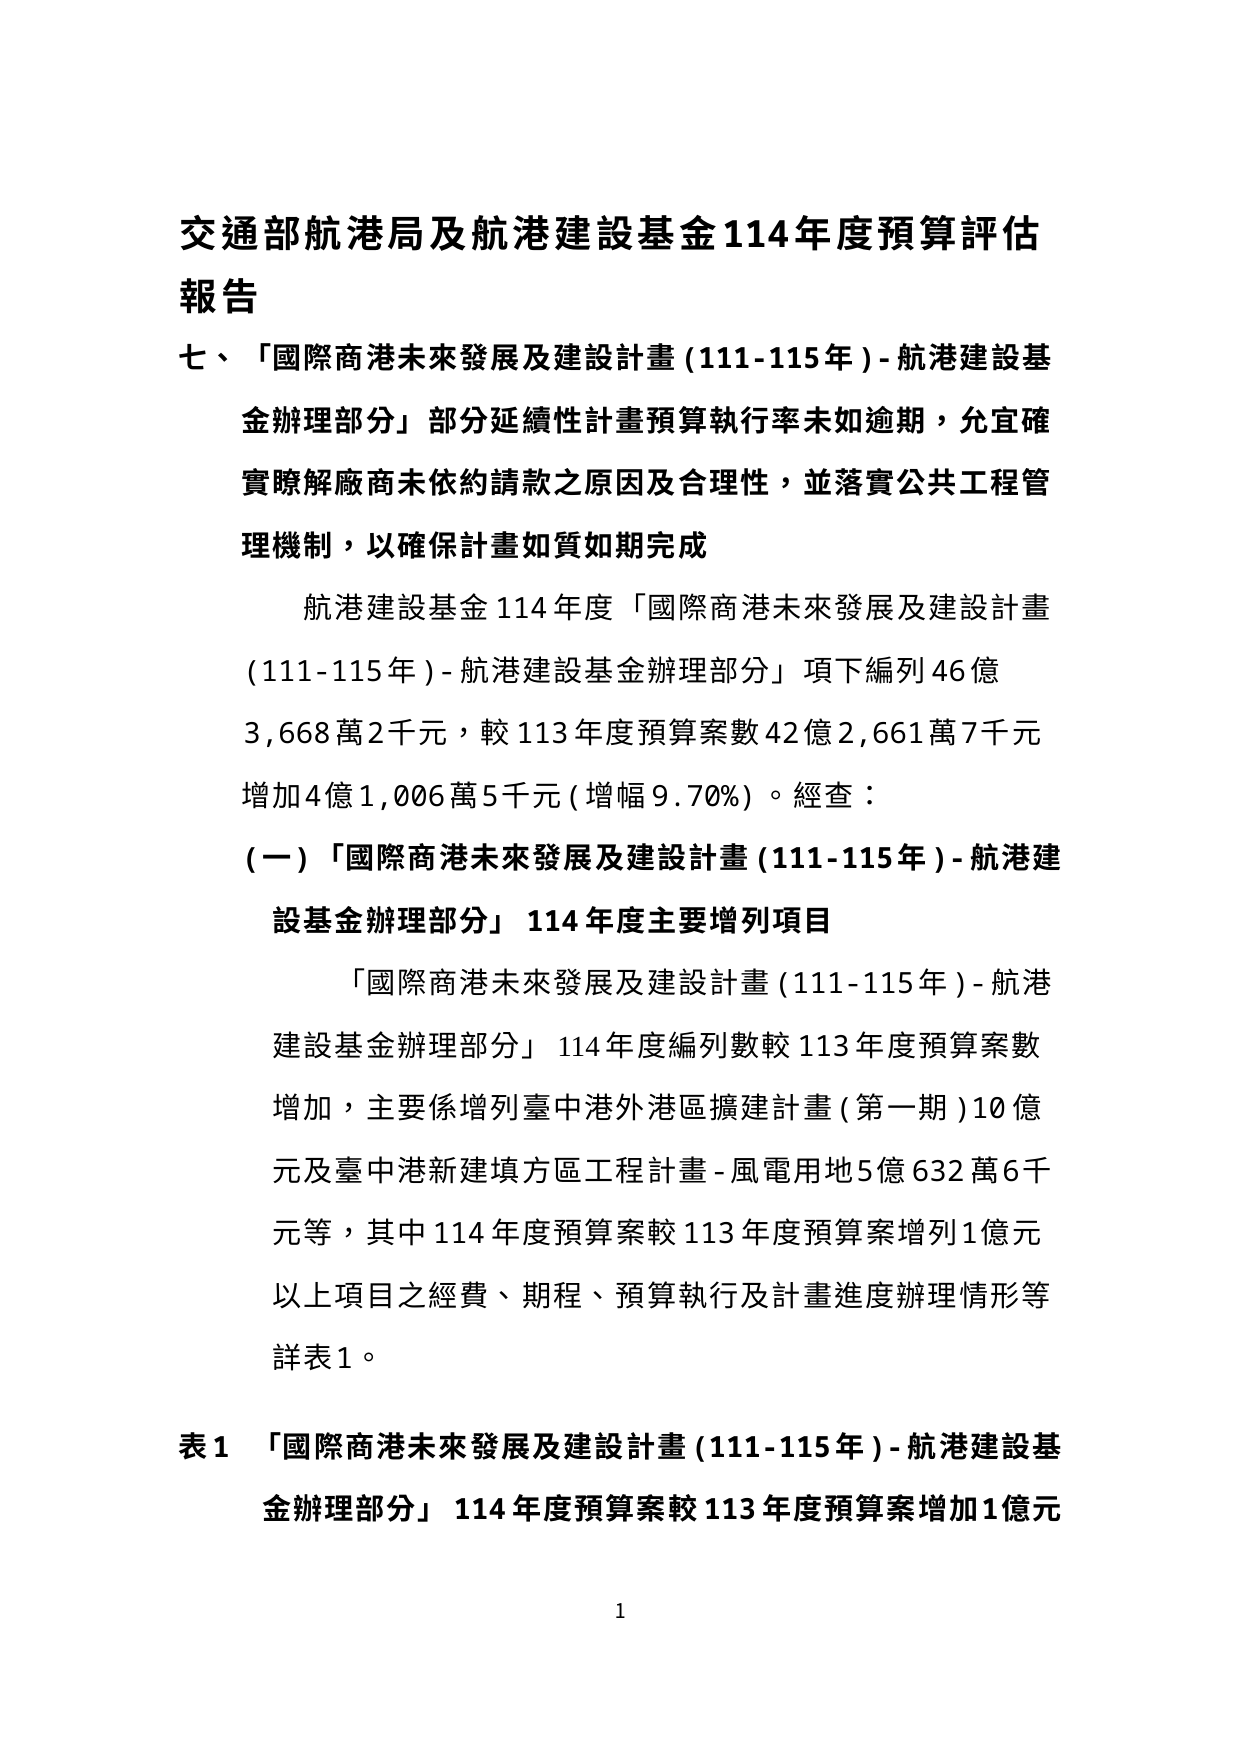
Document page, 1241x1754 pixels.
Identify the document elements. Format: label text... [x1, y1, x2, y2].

text 交通部航港局及航港建設基金114年度預算評估報告 [177, 189, 1063, 314]
text 表1 「國際商港未來發展及建設計畫(111-115年)-航港建設基金辦理部分」114年度預算案較113年度預算案增加1億元 [175, 1403, 1063, 1528]
text 七、「國際商港未來發展及建設計畫(111-115年)-航港建設基金辦理部分」部分延續性計畫預算執行率未如逾期，允宜確實瞭解廠商未依約請款之原因及合理性，並落實公共工程管理機制，以確保計畫如質如期完成 [177, 314, 1063, 564]
text 航港建設基金114年度「國際商港未來發展及建設計畫(111-115年)-航港建設基金辦理部分」項下編列46億3,668萬2千元，較113年度預算案數42億2,661萬7千元增加4億1,006萬5千元(增幅9.70%)。經查： [236, 564, 1063, 814]
text 「國際商港未來發展及建設計畫(111-115年)-航港建設基金辦理部分」114年度編列數較113年度預算案數增加，主要係增列臺中港外港區擴建計畫(第一期)10億元及臺中港新建填方區工程計畫-風電用地5億632萬6千元等，其中114年度預算案較113年度預算案增列1億元以上項目之經費、期程、預算執行及計畫進度辦理情形等詳表1。 [266, 939, 1063, 1377]
text (一)「國際商港未來發展及建設計畫(111-115年)-航港建設基金辦理部分」114年度主要增列項目 [236, 814, 1063, 939]
